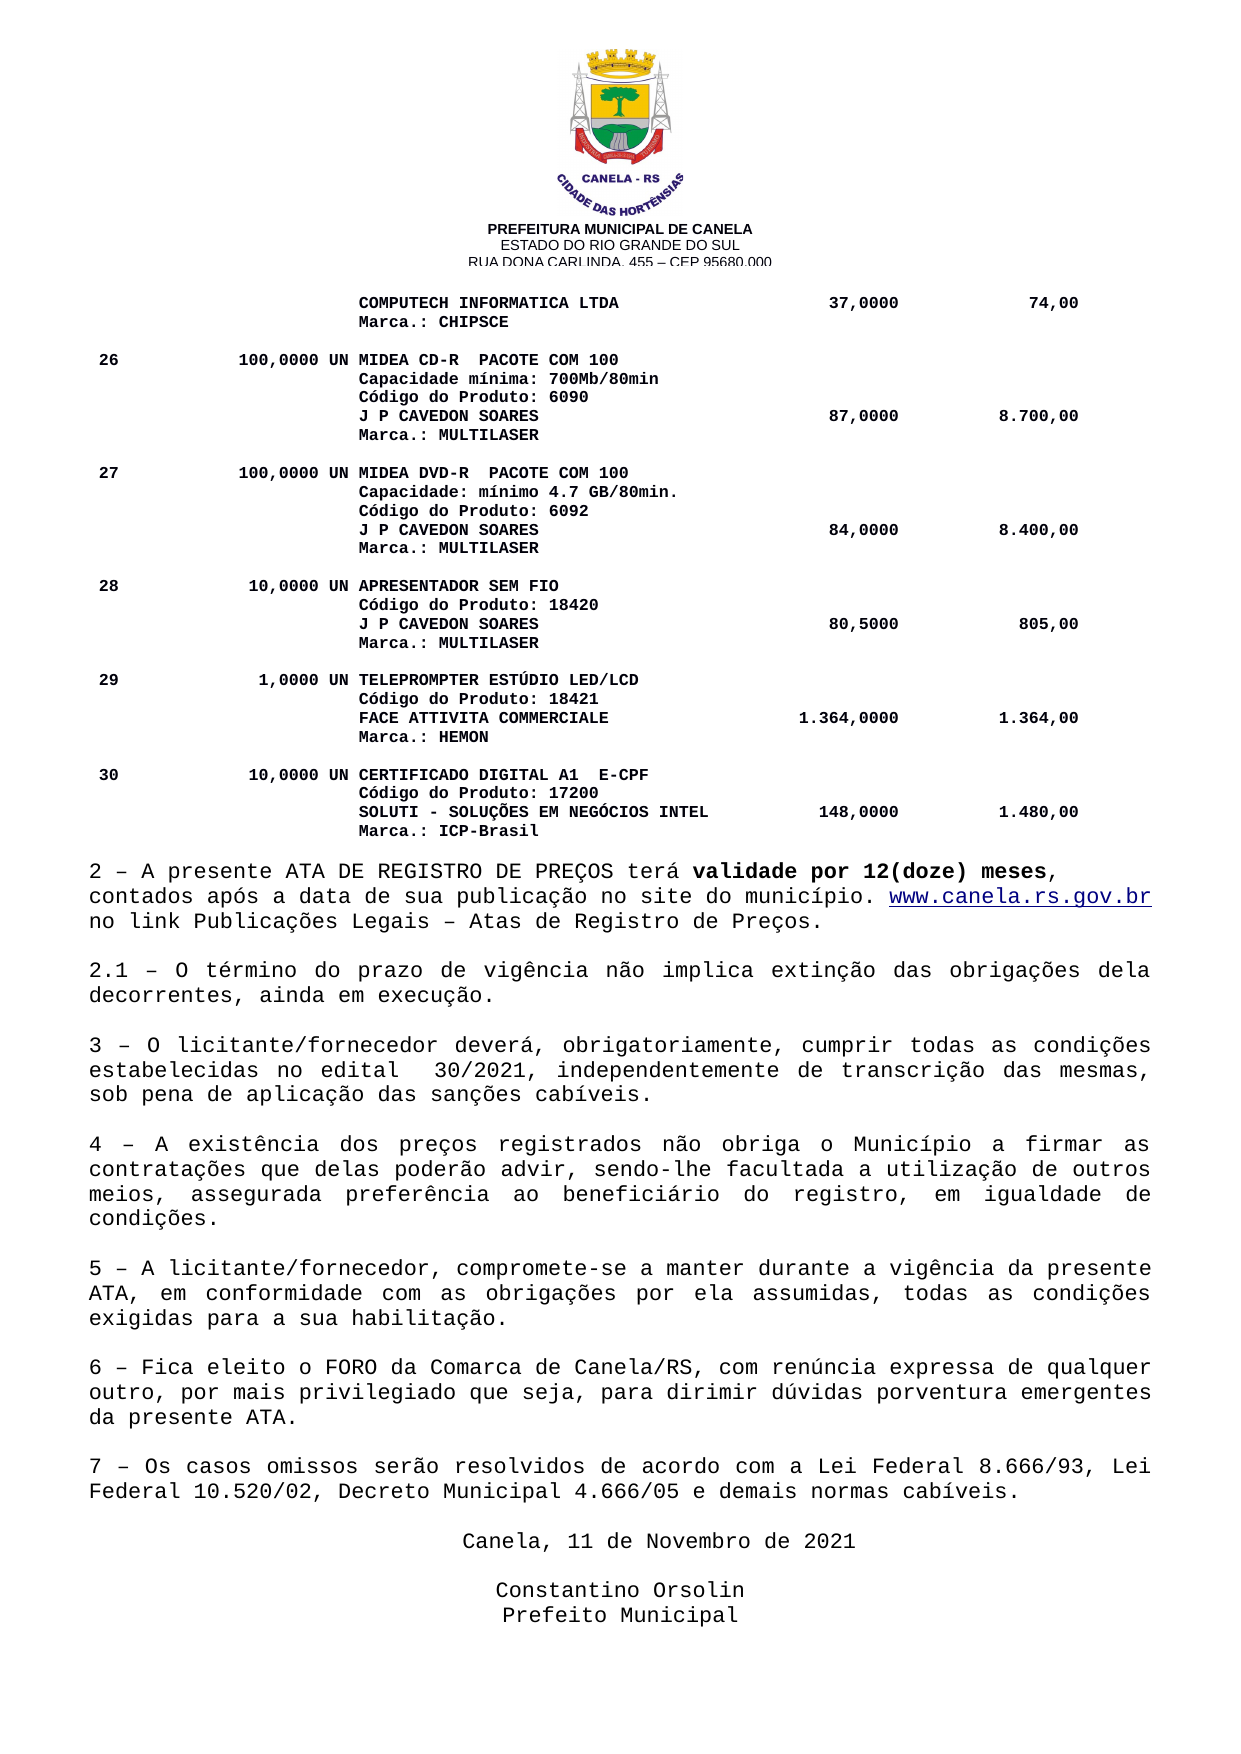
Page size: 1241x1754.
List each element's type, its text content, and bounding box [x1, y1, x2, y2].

text 5 – A licitante/fornecedor, compromete-se a manter durante a vigência da presente ATA, em conformidade com as obrigações por ela assumidas, todas as condições exigidas para a sua habilitação. [88, 1257, 1152, 1331]
text Constantino Orsolin [88, 1579, 1152, 1604]
text 4 – A existência dos preços registrados não obriga o Município a firmar as contratações que delas poderão advir, sendo-lhe facultada a utilização de outros meios, assegurada preferência ao beneficiário do registro, em igualdade de condições. [88, 1133, 1152, 1232]
text Prefeito Municipal [88, 1604, 1152, 1629]
text 3 – O licitante/fornecedor deverá, obrigatoriamente, cumprir todas as condições estabelecidas no edital 30/2021, independentemente de transcrição das mesmas, sob pena de aplicação das sanções cabíveis. [88, 1034, 1152, 1108]
text 7 – Os casos omissos serão resolvidos de acordo com a Lei Federal 8.666/93, Lei Federal 10.520/02, Decreto Municipal 4.666/05 e demais normas cabíveis. [88, 1455, 1152, 1505]
text COMPUTECH INFORMATICA LTDA 37,0000 74,00 Marca.: CHIPSCE 26 100,0000 UN MIDEA CD-R PACOTE COM 100 Capacidade mínima: 700Mb/80min Código do Produto: 6090 J P CAVEDON SOARES 87,0000 8.700,00 Marca.: MULTILASER 27 100,0000 UN MIDEA DVD-R PACOTE COM 100 Capacidade: mínimo 4.7 GB/80min. Código do Produto: 6092 J P CAVEDON SOARES 84,0000 8.400,00 Marca.: MULTILASER 28 10,0000 UN APRESENTADOR SEM FIO Código do Produto: 18420 J P CAVEDON SOARES 80,5000 805,00 Marca.: MULTILASER 29 1,0000 UN TELEPROMPTER ESTÚDIO LED/LCD Código do Produto: 18421 FACE ATTIVITA COMMERCIALE 1.364,0000 1.364,00 Marca.: HEMON 30 10,0000 UN CERTIFICADO DIGITAL A1 E-CPF Código do Produto: 17200 SOLUTI - SOLUÇÕES EM NEGÓCIOS INTEL 148,0000 1.480,00 Marca.: ICP-Brasil 2 – A presente ATA DE REGISTRO DE PREÇOS terá validade por 12(doze) meses, contados após a data de sua publicação no site do município. www.canela.rs.gov.br no link Publicações Legais – Atas de Registro de Preços. [88, 295, 1152, 935]
text 6 – Fica eleito o FORO da Comarca de Canela/RS, com renúncia expressa de qualquer outro, por mais privilegiado que seja, para dirimir dúvidas porventura emergentes da presente ATA. [88, 1356, 1152, 1431]
text 2.1 – O término do prazo de vigência não implica extinção das obrigações dela decorrentes, ainda em execução. [88, 959, 1152, 1009]
picture [557, 49, 684, 216]
text Canela, 11 de Novembro de 2021 [88, 1530, 1152, 1554]
